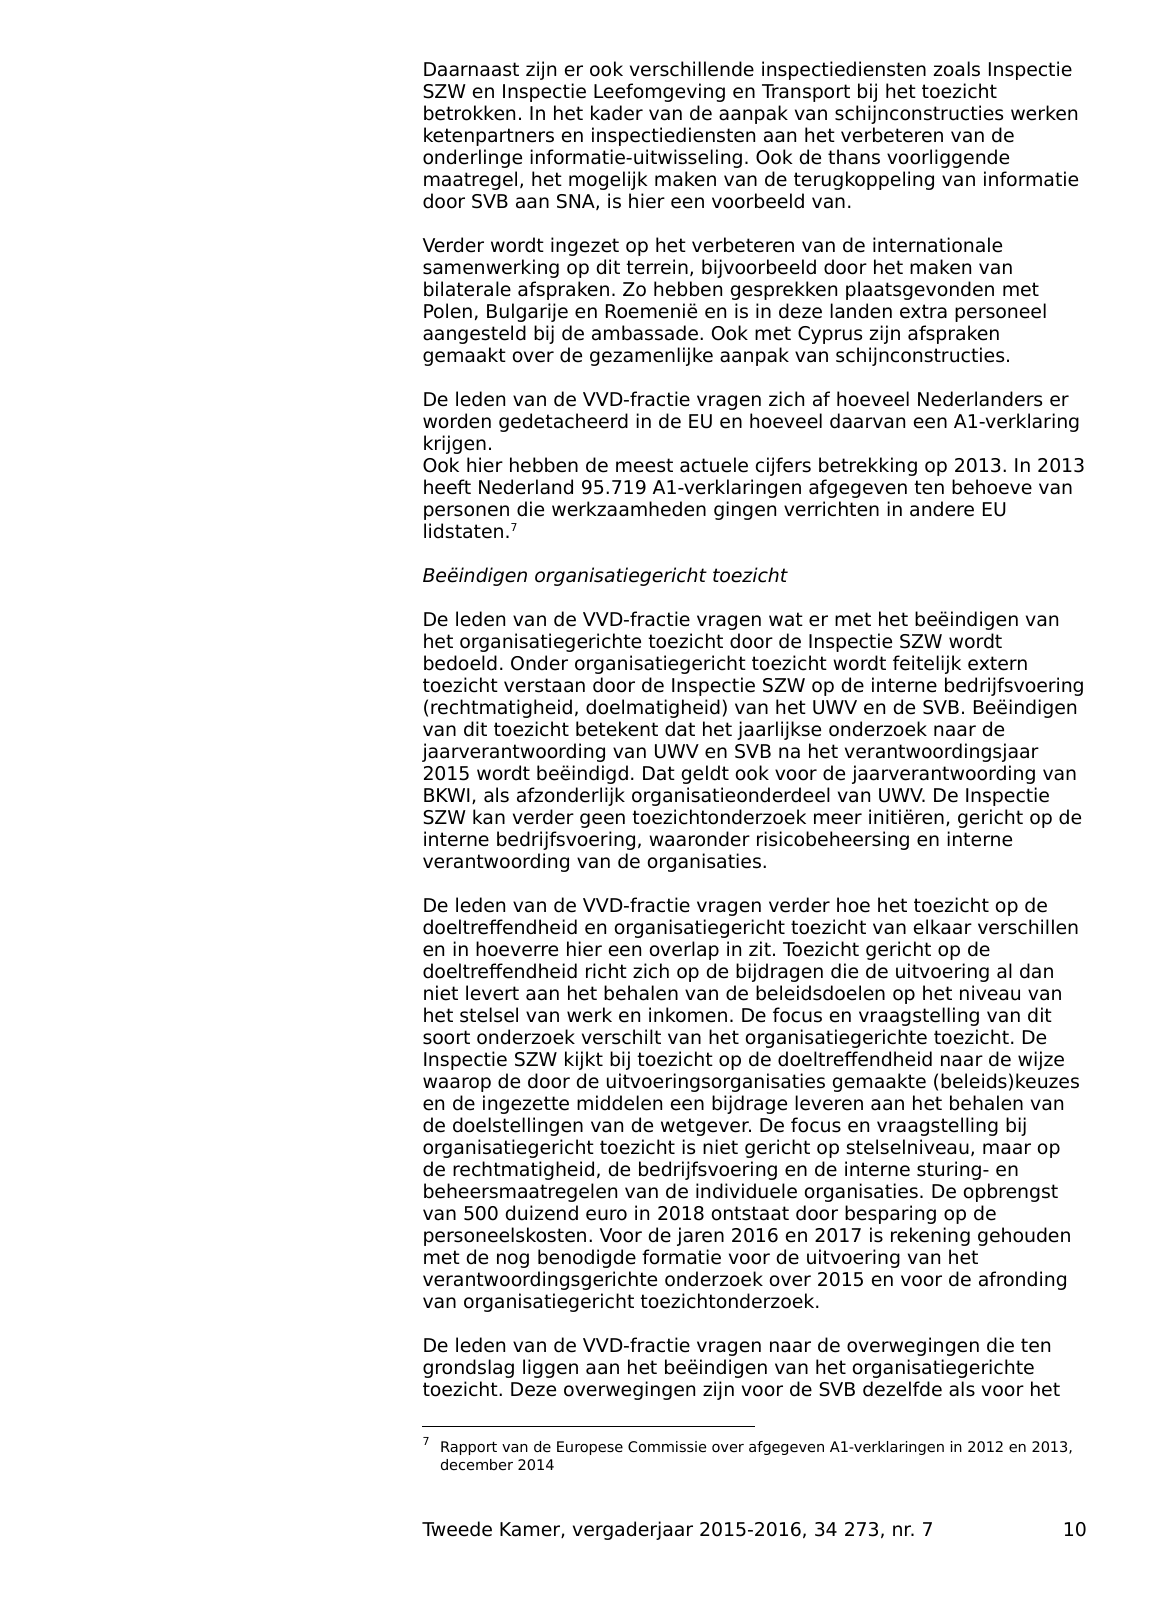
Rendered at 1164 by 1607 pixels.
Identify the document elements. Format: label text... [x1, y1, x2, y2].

text De leden van de VVD-fractie vragen wat er met het beëindigen van het organisatiegerichte toezicht door de Inspectie SZW wordt bedoeld. Onder organisatiegericht toezicht wordt feitelijk extern toezicht verstaan door de Inspectie SZW op de interne bedrijfsvoering (rechtmatigheid, doelmatigheid) van het UWV en de SVB. Beëindigen van dit toezicht betekent dat het jaarlijkse onderzoek naar de jaarverantwoording van UWV en SVB na het verantwoordingsjaar 2015 wordt beëindigd. Dat geldt ook voor de jaarverantwoording van BKWI, als afzonderlijk organisatieonderdeel van UWV. De Inspectie SZW kan verder geen toezichtonderzoek meer initiëren, gericht op de interne bedrijfsvoering, waaronder risicobeheersing en interne verantwoording van de organisaties. [422, 609, 1087, 873]
text Daarnaast zijn er ook verschillende inspectiediensten zoals Inspectie SZW en Inspectie Leefomgeving en Transport bij het toezicht betrokken. In het kader van de aanpak van schijnconstructies werken ketenpartners en inspectiediensten aan het verbeteren van de onderlinge informatie-uitwisseling. Ook de thans voorliggende maatregel, het mogelijk maken van de terugkoppeling van informatie door SVB aan SNA, is hier een voorbeeld van. [422, 59, 1087, 213]
text De leden van de VVD-fractie vragen zich af hoeveel Nederlanders er worden gedetacheerd in de EU en hoeveel daarvan een A1-verklaring krijgen. [422, 389, 1087, 455]
text Rapport van de Europese Commissie over afgegeven A1-verklaringen in 2012 en 2013, december 2014 [422, 1435, 1087, 1474]
subtitle Beëindigen organisatiegericht toezicht [422, 565, 1087, 587]
text De leden van de VVD-fractie vragen verder hoe het toezicht op de doeltreffendheid en organisatiegericht toezicht van elkaar verschillen en in hoeverre hier een overlap in zit. Toezicht gericht op de doeltreffendheid richt zich op de bijdragen die de uitvoering al dan niet levert aan het behalen van de beleidsdoelen op het niveau van het stelsel van werk en inkomen. De focus en vraagstelling van dit soort onderzoek verschilt van het organisatiegerichte toezicht. De Inspectie SZW kijkt bij toezicht op de doeltreffendheid naar de wijze waarop de door de uitvoeringsorganisaties gemaakte (beleids)keuzes en de ingezette middelen een bijdrage leveren aan het behalen van de doelstellingen van de wetgever. De focus en vraagstelling bij organisatiegericht toezicht is niet gericht op stelselniveau, maar op de rechtmatigheid, de bedrijfsvoering en de interne sturing- en beheersmaatregelen van de individuele organisaties. De opbrengst van 500 duizend euro in 2018 ontstaat door besparing op de personeelskosten. Voor de jaren 2016 en 2017 is rekening gehouden met de nog benodigde formatie voor de uitvoering van het verantwoordingsgerichte onderzoek over 2015 en voor de afronding van organisatiegericht toezichtonderzoek. [422, 895, 1087, 1313]
text Ook hier hebben de meest actuele cijfers betrekking op 2013. In 2013 heeft Nederland 95.719 A1-verklaringen afgegeven ten behoeve van personen die werkzaamheden gingen verrichten in andere EU lidstaten. [422, 455, 1087, 543]
text De leden van de VVD-fractie vragen naar de overwegingen die ten grondslag liggen aan het beëindigen van het organisatiegerichte toezicht. Deze overwegingen zijn voor de SVB dezelfde als voor het [422, 1335, 1087, 1401]
text Verder wordt ingezet op het verbeteren van de internationale samenwerking op dit terrein, bijvoorbeeld door het maken van bilaterale afspraken. Zo hebben gesprekken plaatsgevonden met Polen, Bulgarije en Roemenië en is in deze landen extra personeel aangesteld bij de ambassade. Ook met Cyprus zijn afspraken gemaakt over de gezamenlijke aanpak van schijnconstructies. [422, 235, 1087, 367]
